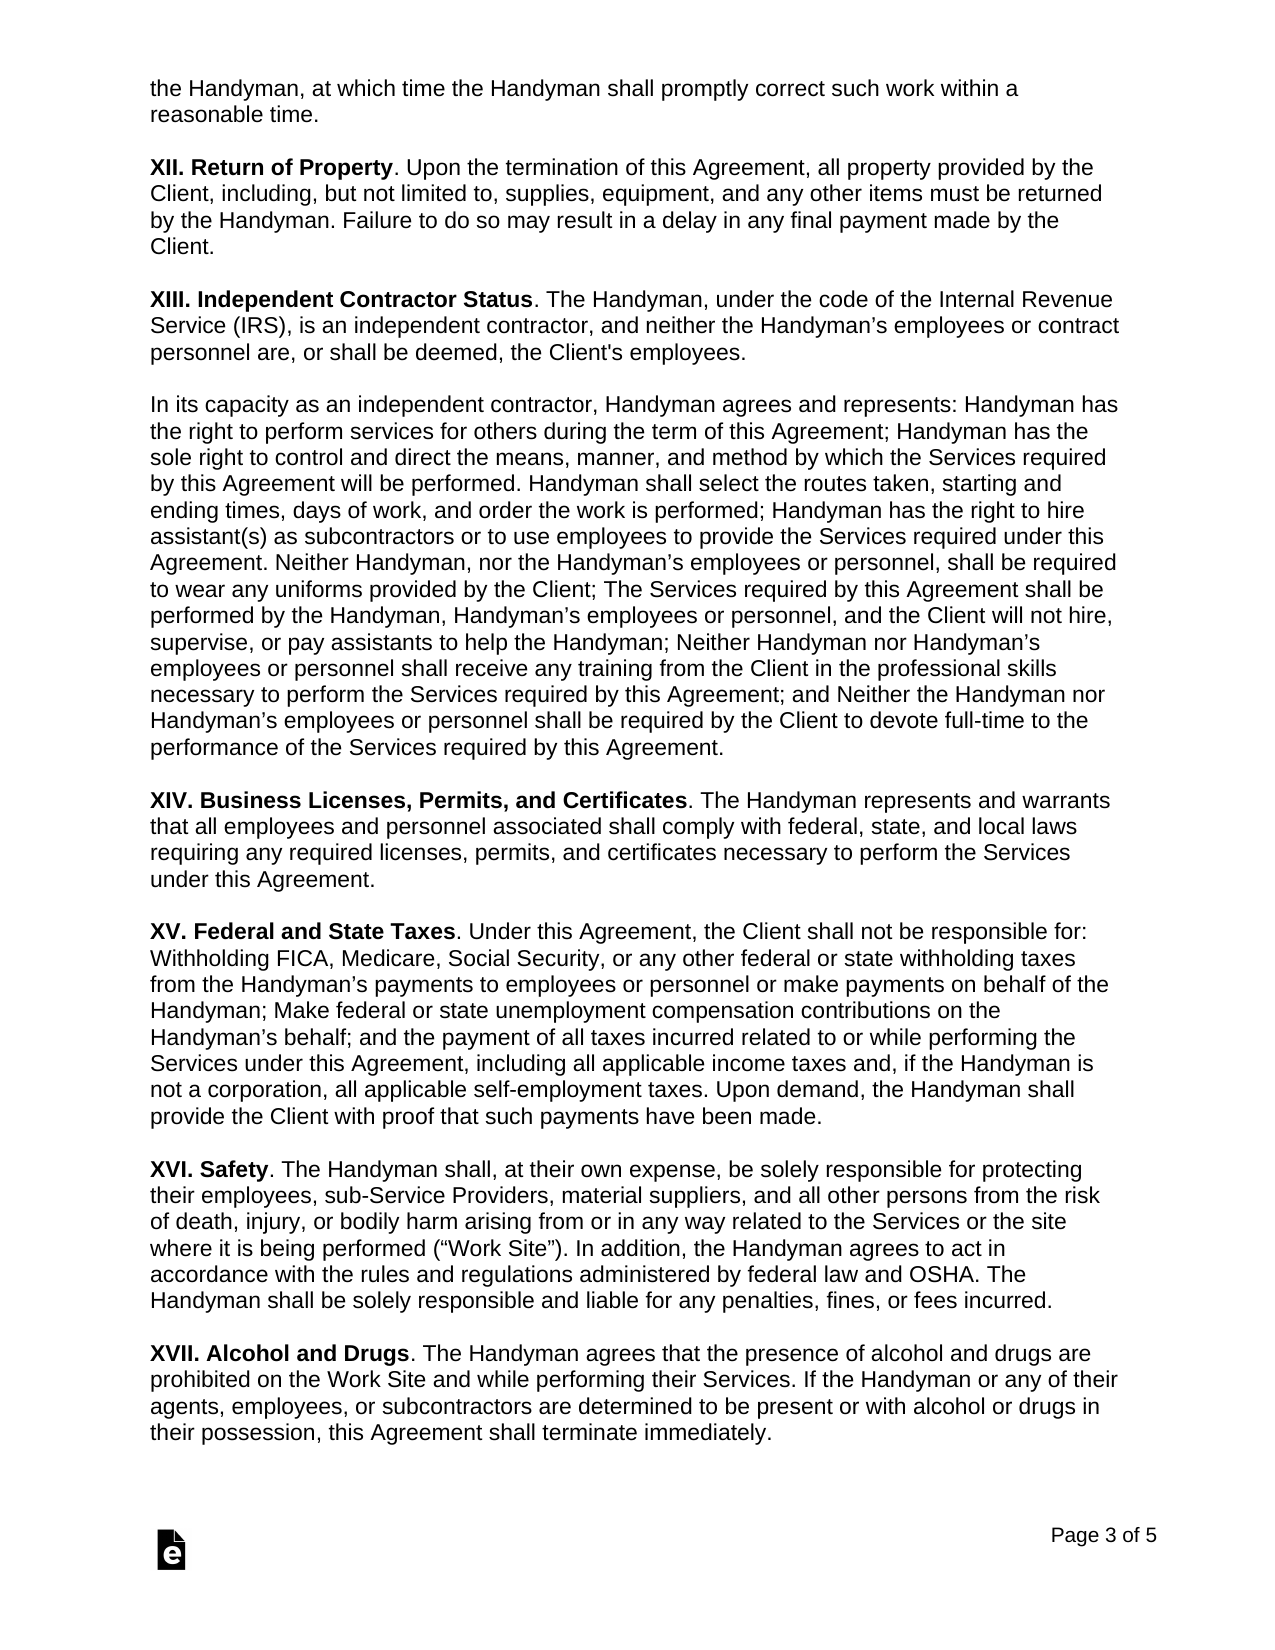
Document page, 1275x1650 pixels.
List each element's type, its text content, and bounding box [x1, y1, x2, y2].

text Withholding FICA, Medicare, Social Security, or any other federal or state withholding taxes from the Handyman’s payments to employees or personnel or make payments on behalf of the Handyman; Make federal or state unemployment compensation contributions on the Handyman’s behalf; and the payment of all taxes incurred related to or while performing the Services under this Agreement, including all applicable income taxes and, if the Handyman is not a corporation, all applicable self-employment taxes. Upon demand, the Handyman shall provide the Client with proof that such payments have been made. [150, 945, 1125, 1129]
text XII. Return of Property. Upon the termination of this Agreement, all property provided by the Client, including, but not limited to, supplies, equipment, and any other items must be returned by the Handyman. Failure to do so may result in a delay in any final payment made by the Client. [150, 154, 1125, 259]
text the Handyman, at which time the Handyman shall promptly correct such work within a reasonable time. [150, 75, 1125, 128]
text XIV. Business Licenses, Permits, and Certificates. The Handyman represents and warrants that all employees and personnel associated shall comply with federal, state, and local laws requiring any required licenses, permits, and certificates necessary to perform the Services under this Agreement. [150, 787, 1125, 892]
text In its capacity as an independent contractor, Handyman agrees and represents: Handyman has the right to perform services for others during the term of this Agreement; Handyman has the sole right to control and direct the means, manner, and method by which the Services required by this Agreement will be performed. Handyman shall select the routes taken, starting and ending times, days of work, and order the work is performed; Handyman has the right to hire assistant(s) as subcontractors or to use employees to provide the Services required under this Agreement. Neither Handyman, nor the Handyman’s employees or personnel, shall be required to wear any uniforms provided by the Client; The Services required by this Agreement shall be performed by the Handyman, Handyman’s employees or personnel, and the Client will not hire, supervise, or pay assistants to help the Handyman; Neither Handyman nor Handyman’s employees or personnel shall receive any training from the Client in the professional skills necessary to perform the Services required by this Agreement; and Neither the Handyman nor Handyman’s employees or personnel shall be required by the Client to devote full-time to the performance of the Services required by this Agreement. [150, 391, 1125, 760]
text XVII. Alcohol and Drugs. The Handyman agrees that the presence of alcohol and drugs are prohibited on the Work Site and while performing their Services. If the Handyman or any of their agents, employees, or subcontractors are determined to be present or with alcohol or drugs in their possession, this Agreement shall terminate immediately. [150, 1340, 1125, 1445]
text XIII. Independent Contractor Status. The Handyman, under the code of the Internal Revenue Service (IRS), is an independent contractor, and neither the Handyman’s employees or contract personnel are, or shall be deemed, the Client's employees. [150, 286, 1125, 365]
text XVI. Safety. The Handyman shall, at their own expense, be solely responsible for protecting their employees, sub-Service Providers, material suppliers, and all other persons from the risk of death, injury, or bodily harm arising from or in any way related to the Services or the site where it is being performed (“Work Site”). In addition, the Handyman agrees to act in accordance with the rules and regulations administered by federal law and OSHA. The Handyman shall be solely responsible and liable for any penalties, fines, or fees incurred. [150, 1156, 1125, 1314]
text XV. Federal and State Taxes. Under this Agreement, the Client shall not be responsible for: [150, 918, 1125, 945]
